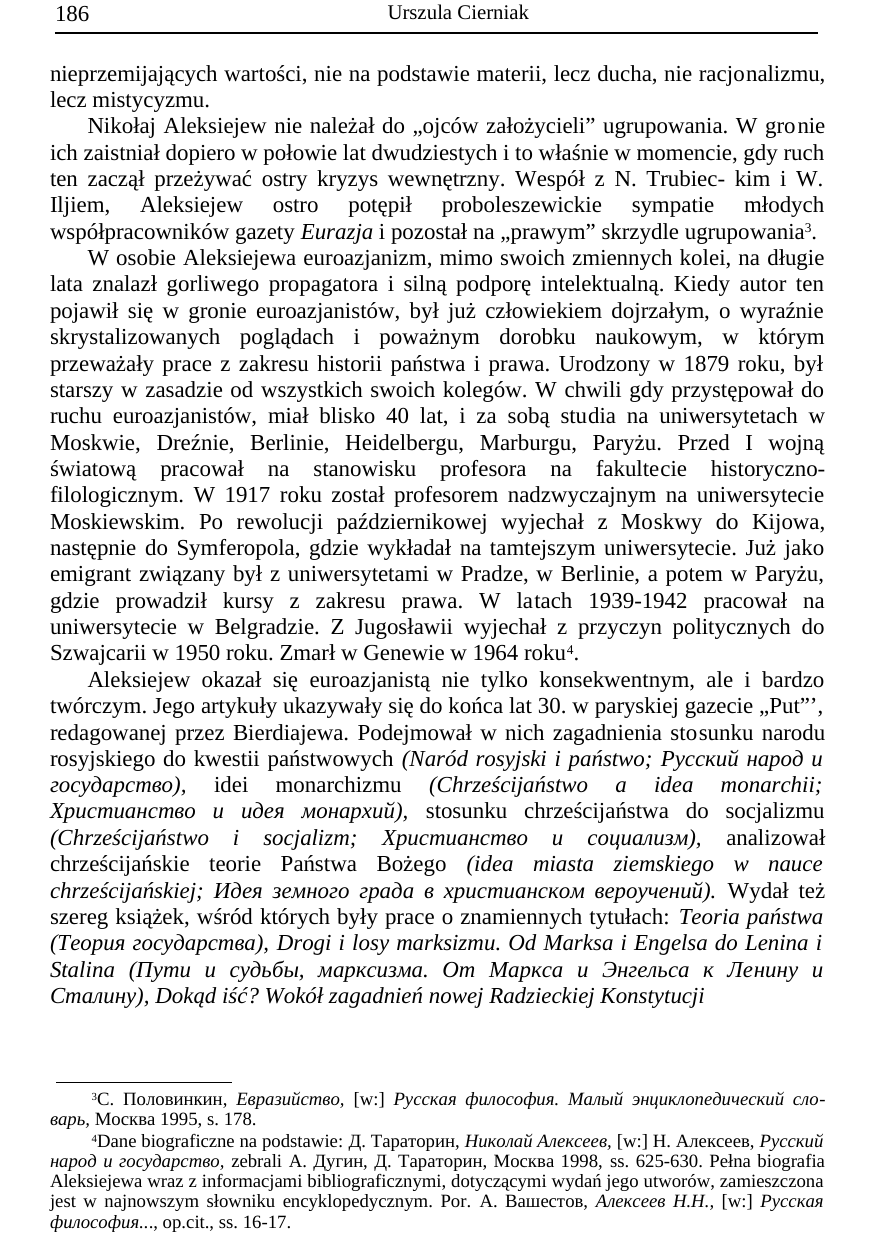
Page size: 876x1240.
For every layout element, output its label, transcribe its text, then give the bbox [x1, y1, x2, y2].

text 4Dane biograficzne na podstawie: Д. Тараторин, Николай Алексеев, [w:] Н. Алексеев, Русский народ и государство, zebrali А. Дугин, Д. Тараторин, Москва 1998, ss. 625-630. Pełna biografia Aleksiejewa wraz z informacjami bibliograficznymi, dotyczącymi wydań jego utworów, zamieszczona jest w najnowszym słowniku encyklopedycznym. Por. А. Вашестов, Алексеев H.H., [w:] Русская философия..., op.cit., ss. 16-17. [50, 1132, 825, 1232]
text Aleksiejew okazał się euroazjanistą nie tylko konsekwentnym, ale i bardzo twórczym. Jego artykuły ukazywały się do końca lat 30. w paryskiej gazecie „Put”’, redagowanej przez Bierdiajewa. Podejmował w nich zagadnienia sto­sunku narodu rosyjskiego do kwestii państwowych (Naród rosyjski i państwo; Русский народ и государство), idei monarchizmu (Chrześcijaństwo a idea monarchii; Христианство и идея монархий), stosunku chrześcijaństwa do socjalizmu (Chrześcijaństwo i socjalizm; Христианство и социализм), anali­zował chrześcijańskie teorie Państwa Bożego (idea miasta ziemskiego w nauce chrześcijańskiej; Идея земного града в христианском вероучений). Wydał też szereg książek, wśród których były prace o znamiennych tytułach: Teoria państwa (Теория государства), Drogi i losy marksizmu. Od Marksa i Engelsa do Lenina i Stalina (Пути и судьбы, марксизма. От Маркса и Энгельса к Ле­нину и Сталину), Dokąd iść? Wokół zagadnień nowej Radzieckiej Konstytucji [50, 666, 825, 1008]
text Nikołaj Aleksiejew nie należał do „ojców założycieli” ugrupowania. W gro­nie ich zaistniał dopiero w połowie lat dwudziestych i to właśnie w momencie, gdy ruch ten zaczął przeżywać ostry kryzys wewnętrzny. Wespół z N. Trubiec- kim i W. Iljiem, Aleksiejew ostro potępił proboleszewickie sympatie młodych współpracowników gazety Eurazja i pozostał na „prawym” skrzydle ugrupo­wania3. [50, 112, 825, 244]
text nieprzemijających wartości, nie na podstawie materii, lecz ducha, nie racjo­nalizmu, lecz mistycyzmu. [50, 60, 825, 112]
text Urszula Cierniak [387, 0, 542, 24]
text 186 [55, 0, 93, 26]
text 3C. Половинкин, Евразийство, [w:] Русская философия. Малый энциклопедический сло­варь, Москва 1995, s. 178. [50, 1090, 825, 1129]
text W osobie Aleksiejewa euroazjanizm, mimo swoich zmiennych kolei, na długie lata znalazł gorliwego propagatora i silną podporę intelektualną. Kiedy autor ten pojawił się w gronie euroazjanistów, był już człowiekiem dojrzałym, o wyraźnie skrystalizowanych poglądach i poważnym dorobku naukowym, w którym przeważały prace z zakresu historii państwa i prawa. Urodzony w 1879 roku, był starszy w zasadzie od wszystkich swoich kolegów. W chwili gdy przystępował do ruchu euroazjanistów, miał blisko 40 lat, i za sobą stu­dia na uniwersytetach w Moskwie, Dreźnie, Berlinie, Heidelbergu, Marburgu, Paryżu. Przed I wojną światową pracował na stanowisku profesora na fakulte­cie historyczno-filologicznym. W 1917 roku został profesorem nadzwyczajnym na uniwersytecie Moskiewskim. Po rewolucji październikowej wyjechał z Mo­skwy do Kijowa, następnie do Symferopola, gdzie wykładał na tamtejszym uniwersytecie. Już jako emigrant związany był z uniwersytetami w Pradze, w Berlinie, a potem w Paryżu, gdzie prowadził kursy z zakresu prawa. W la­tach 1939-1942 pracował na uniwersytecie w Belgradzie. Z Jugosławii wyjechał z przyczyn politycznych do Szwajcarii w 1950 roku. Zmarł w Genewie w 1964 roku4. [50, 244, 825, 666]
